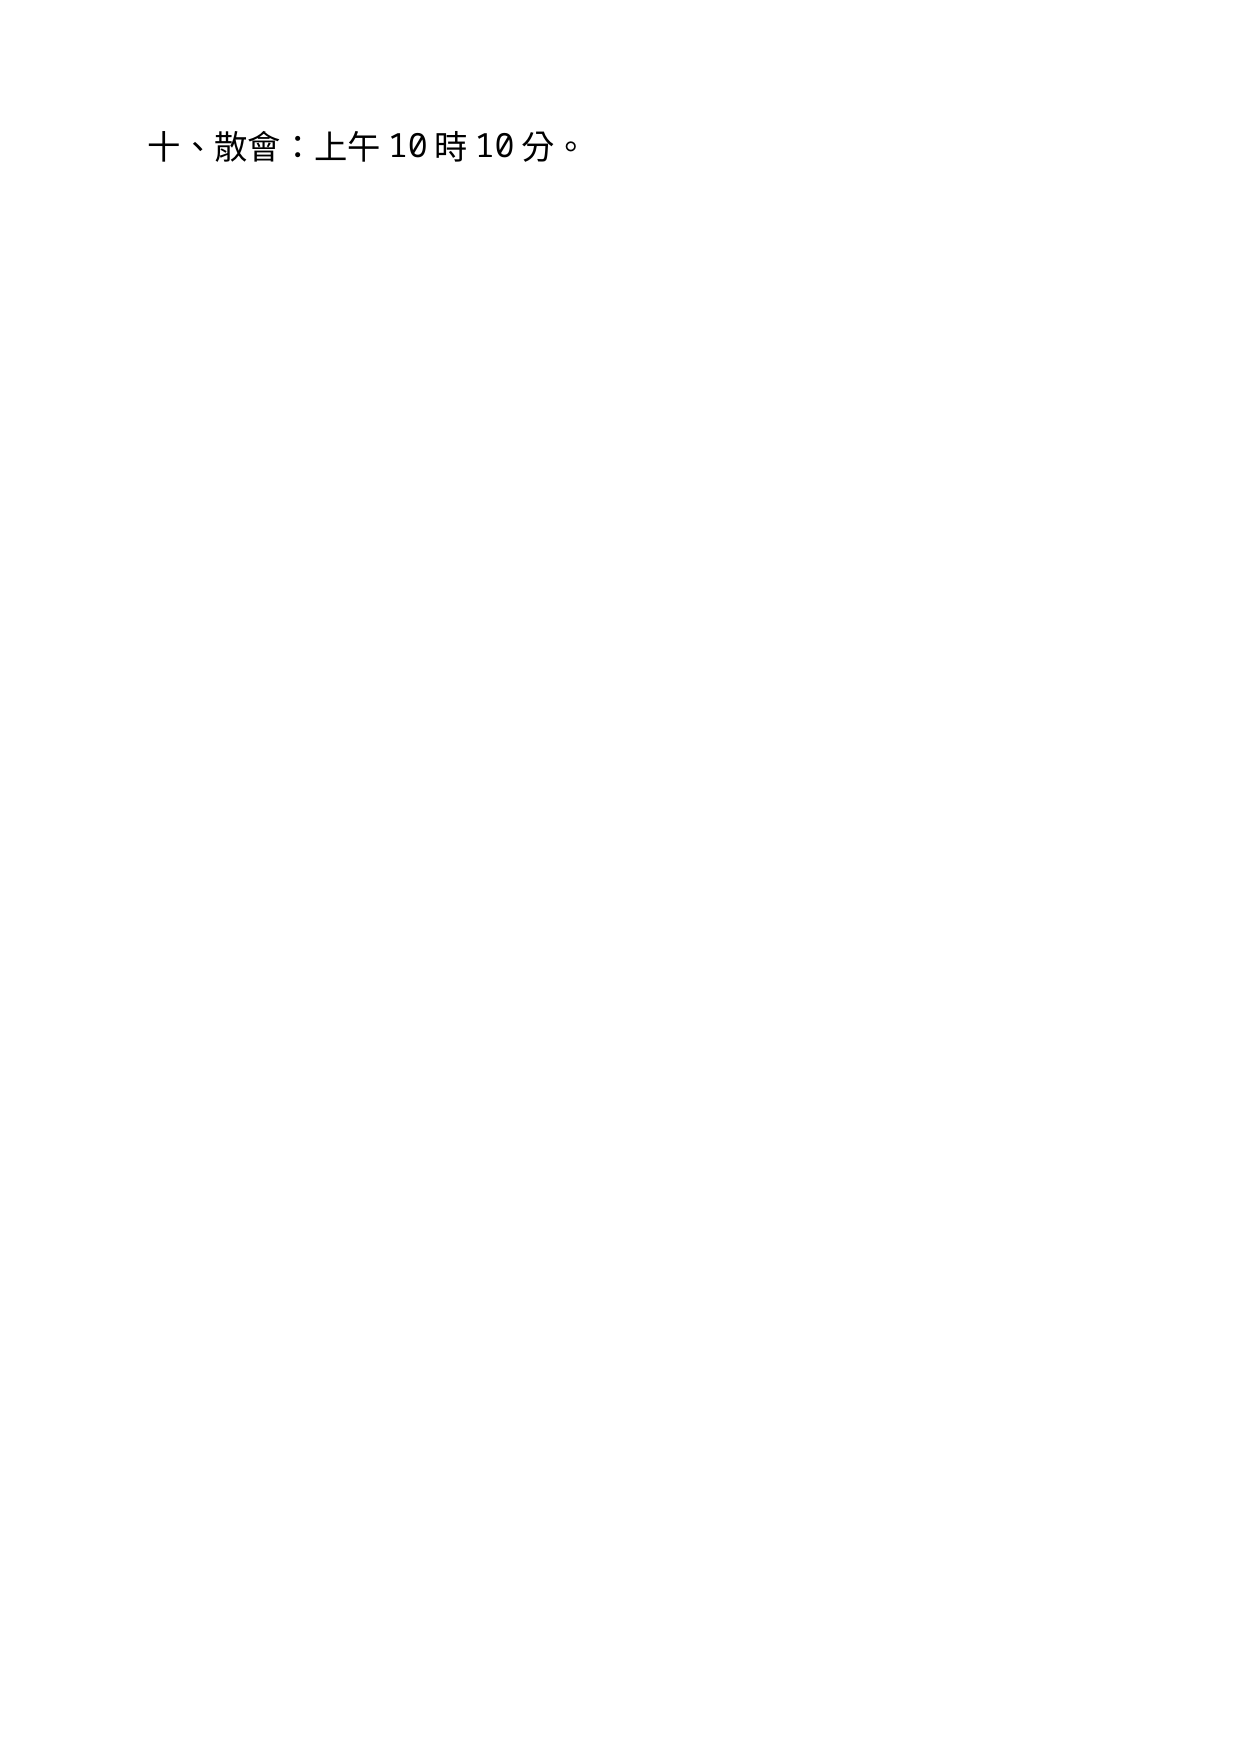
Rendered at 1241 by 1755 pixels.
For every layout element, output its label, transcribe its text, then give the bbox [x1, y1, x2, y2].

text 十、散會：上午10時10分。 [148, 103, 1152, 166]
